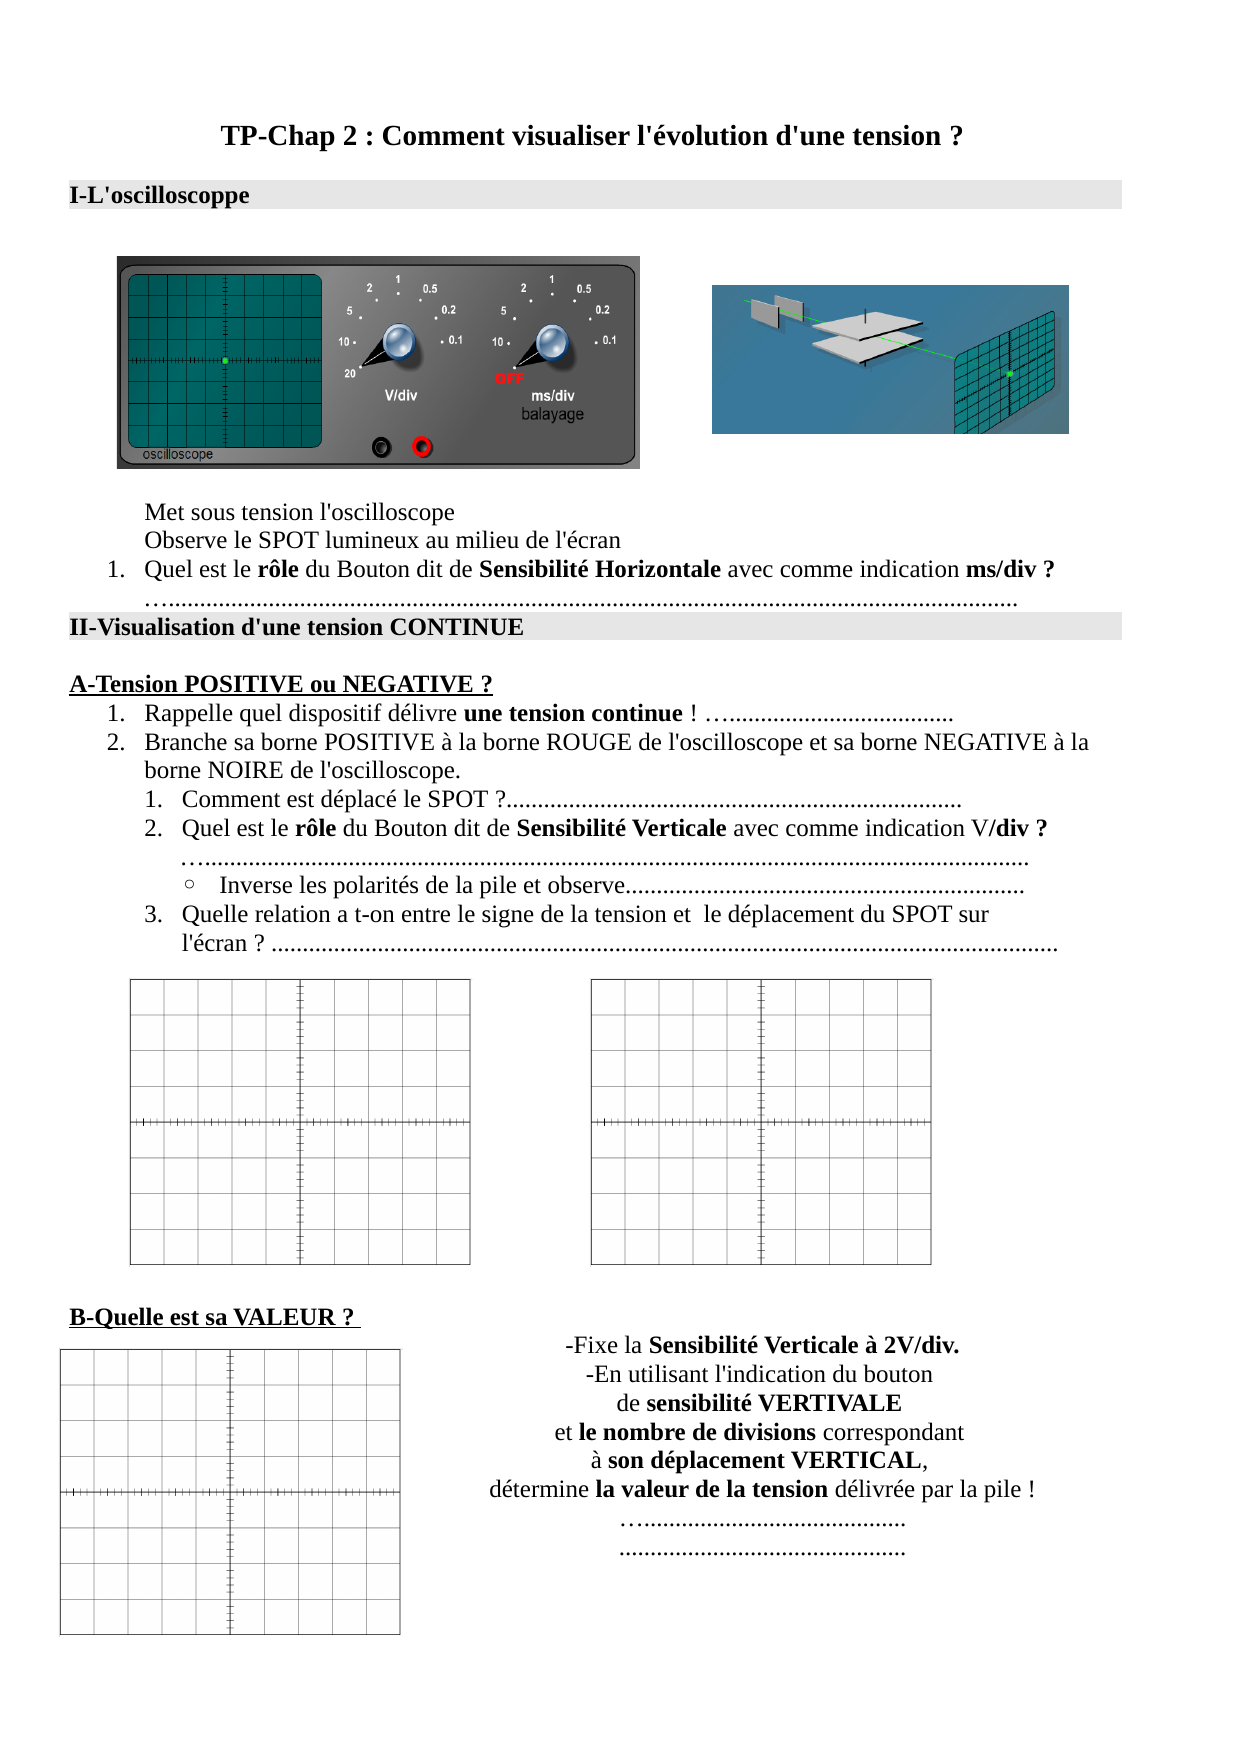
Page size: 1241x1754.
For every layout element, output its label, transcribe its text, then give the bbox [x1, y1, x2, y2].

text -En utilisant l'indication du bouton [403, 1359, 1122, 1388]
text de sensibilité VERTIVALE [403, 1388, 1122, 1417]
list Observe le SPOT lumineux au milieu de l'écran [107, 525, 1122, 554]
text détermine la valeur de la tension délivrée par la pile ! [403, 1474, 1122, 1503]
text à son déplacement VERTICAL, [403, 1445, 1122, 1474]
text A-Tension POSITIVE ou NEGATIVE ? [69, 669, 1122, 698]
list Quel est le rôle du Bouton dit de Sensibilité Verticale avec comme indication V/div ? [144, 813, 1122, 842]
list Met sous tension l'oscilloscope [107, 497, 1122, 525]
picture [58, 1348, 403, 1637]
list ….................................................................................................................................... [179, 842, 1122, 870]
text B-Quelle est sa VALEUR ? [69, 1302, 1122, 1330]
text ….......................................... [403, 1503, 1122, 1532]
text I-L'oscilloscoppe [69, 180, 1122, 209]
text II-Visualisation d'une tension CONTINUE [69, 612, 1122, 640]
text .............................................. [403, 1532, 1122, 1560]
picture [128, 978, 473, 1267]
picture [712, 285, 1069, 434]
text -Fixe la Sensibilité Verticale à 2V/div. [69, 1330, 1122, 1359]
text TP-Chap 2 : Comment visualiser l'évolution d'une tension ? [69, 118, 1122, 152]
text et le nombre de divisions correspondant [403, 1417, 1122, 1445]
list Comment est déplacé le SPOT ?......................................................................... [144, 784, 1122, 813]
list Branche sa borne POSITIVE à la borne ROUGE de l'oscilloscope et sa borne NEGATIVE à la borne NOIRE de l'oscilloscope. [107, 727, 1122, 784]
picture [116, 256, 640, 469]
list Inverse les polarités de la pile et observe................................................................ [179, 870, 1122, 899]
list Quel est le rôle du Bouton dit de Sensibilité Horizontale avec comme indication ms/div ? [107, 554, 1122, 583]
text …........................................................................................................................................ [69, 583, 1122, 612]
list Quelle relation a t-on entre le signe de la tension et le déplacement du SPOT sur l'écran ? .............................................................................................................................. [144, 899, 1122, 957]
picture [589, 978, 934, 1267]
list Rappelle quel dispositif délivre une tension continue ! ….................................... [107, 698, 1122, 727]
